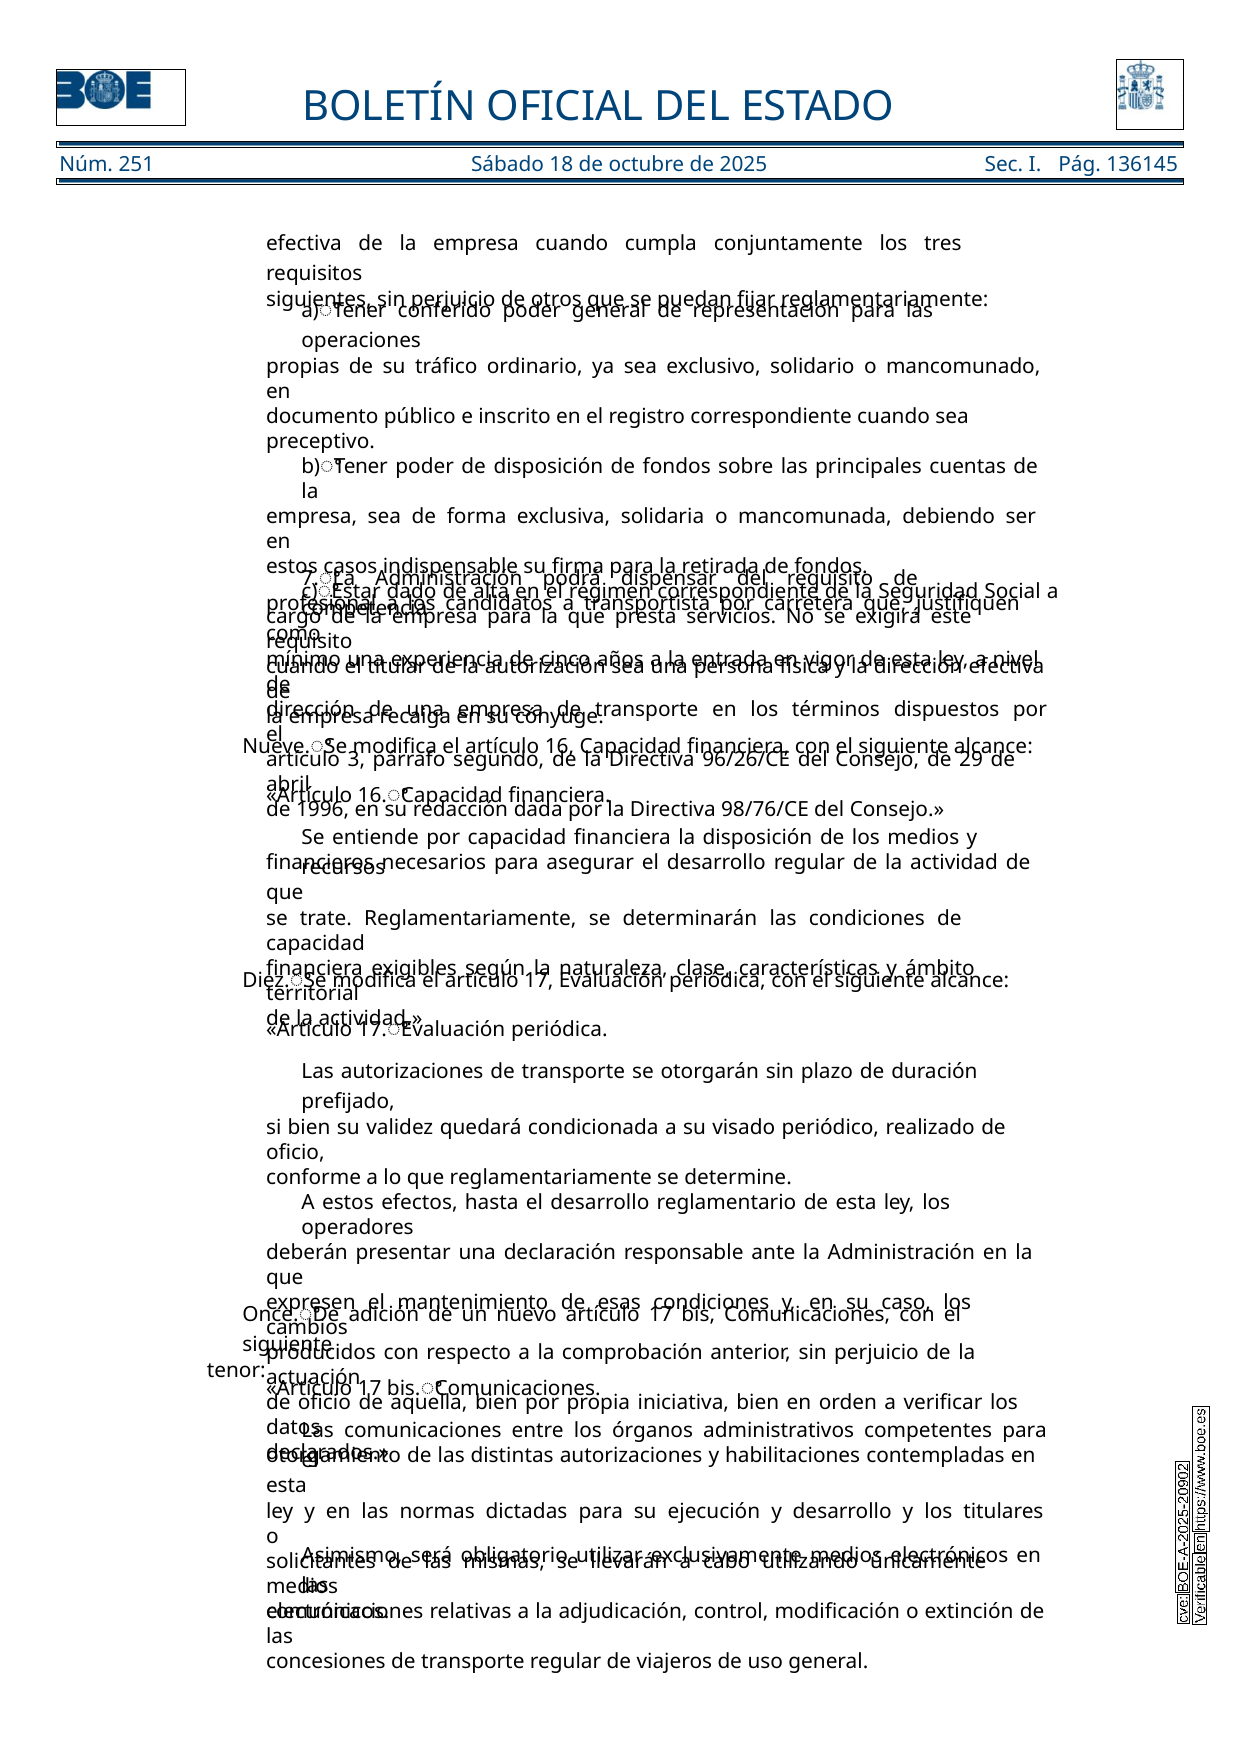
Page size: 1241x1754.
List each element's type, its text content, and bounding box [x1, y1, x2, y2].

text ley y en las normas dictadas para su ejecución y desarrollo y los titulares o [266, 1499, 1058, 1549]
picture [1195, 1534, 1206, 1552]
text Las autorizaciones de transporte se otorgarán sin plazo de duración prefijado, [301, 1055, 1058, 1114]
text estos casos indispensable su firma para la retirada de fondos. [266, 554, 1058, 579]
text Nueve.ꢀSe modifica el artículo 16, Capacidad financiera, con el siguiente alcance: [242, 729, 1035, 759]
picture [57, 179, 1183, 184]
text de oficio de aquella, bien por propia iniciativa, bien en orden a verificar los datos [266, 1401, 411, 1439]
text de 1996, en su redacción dada por la Directiva 98/76/CE del Consejo.» [266, 808, 570, 821]
text b)ꢀTener poder de disposición de fondos sobre las principales cuentas de la [301, 454, 1058, 504]
text Núm. 251 [59, 147, 177, 177]
text financieros necesarios para asegurar el desarrollo regular de la actividad de que [266, 846, 1058, 906]
text de 1996, en su redacción dada por la Directiva 98/76/CE del Consejo.» [572, 796, 1058, 821]
text se trate. Reglamentariamente, se determinarán las condiciones de capacidad [266, 906, 1058, 956]
text documento público e inscrito en el registro correspondiente cuando sea preceptivo. [266, 404, 1058, 454]
text Se entiende por capacidad financiera la disposición de los medios y recursos [301, 821, 1058, 846]
text Asimismo, será obligatorio utilizar exclusivamente medios electrónicos en las [301, 1539, 1058, 1599]
text mínimo una experiencia de cinco años a la entrada en vigor de esta ley, a nivel de [266, 646, 1058, 696]
text de oficio de aquella, bien por propia iniciativa, bien en orden a verificar los datos [604, 1389, 1058, 1414]
text 7.ꢀLa Administración podrá dispensar del requisito de competencia [301, 562, 1058, 587]
picture [1176, 1462, 1189, 1592]
text artículo 3, párrafo segundo, de la Directiva 96/26/CE del Consejo, de 29 de abril [266, 746, 1058, 796]
picture [1193, 1407, 1209, 1531]
text «Artículo 16.ꢀCapacidad financiera. [266, 778, 630, 808]
picture [57, 70, 185, 125]
text Diez.ꢀSe modifica el artículo 17, Evaluación periódica, con el siguiente alcance: [242, 964, 1013, 993]
text otorgamiento de las distintas autorizaciones y habilitaciones contempladas en esta [266, 1439, 1058, 1499]
text de la actividad.» [266, 1006, 1058, 1031]
text profesional a los candidatos a transportista por carretera que, justifiquen como [266, 587, 1058, 646]
picture [57, 142, 1183, 147]
text efectiva de la empresa cuando cumpla conjuntamente los tres requisitos [266, 226, 1058, 286]
text financiera exigibles según la naturaleza, clase, características y ámbito territorial [266, 956, 1058, 1006]
text empresa, sea de forma exclusiva, solidaria o mancomunada, debiendo ser en [266, 504, 1058, 554]
text Las comunicaciones entre los órganos administrativos competentes para el [301, 1414, 1058, 1439]
text propias de su tráfico ordinario, ya sea exclusivo, solidario o mancomunado, en [266, 354, 1058, 404]
picture [1178, 1595, 1189, 1623]
picture [1117, 60, 1183, 129]
text expresen el mantenimiento de esas condiciones y, en su caso, los cambios [266, 1289, 1058, 1298]
text comunicaciones relativas a la adjudicación, control, modificación o extinción de las [266, 1599, 1058, 1649]
text BOLETÍN OFICIAL DEL ESTADO [302, 72, 965, 132]
text deberán presentar una declaración responsable ante la Administración en la que [266, 1239, 1058, 1289]
text si bien su validez quedará condicionada a su visado periódico, realizado de oficio, [266, 1114, 1058, 1164]
text Once.ꢀDe adición de un nuevo artículo 17 bis, Comunicaciones, con el siguiente [242, 1298, 1058, 1357]
text Sec. I. Pág. 136145 [984, 147, 1206, 177]
text siguientes, sin perjuicio de otros que se puedan fijar reglamentariamente: [266, 286, 1058, 311]
text conforme a lo que reglamentariamente se determine. [266, 1164, 1058, 1189]
text «Artículo 17.ꢀEvaluación periódica. [266, 1012, 627, 1042]
text producidos con respecto a la comprobación anterior, sin perjuicio de la actuación [621, 1382, 1058, 1389]
text solicitantes de las mismas, se llevarán a cabo utilizando únicamente medios [266, 1549, 301, 1599]
text A estos efectos, hasta el desarrollo reglamentario de esta ley, los operadores [301, 1189, 1058, 1239]
text concesiones de transporte regular de viajeros de uso general. [266, 1649, 1058, 1674]
text «Artículo 17 bis.ꢀComunicaciones. [266, 1371, 621, 1401]
text Sábado 18 de octubre de 2025 [471, 147, 794, 177]
text dirección de una empresa de transporte en los términos dispuestos por el [266, 696, 1058, 746]
picture [1193, 1554, 1206, 1624]
text tenor: [207, 1357, 1058, 1382]
text a)ꢀTener conferido poder general de representación para las operaciones [301, 294, 1058, 354]
